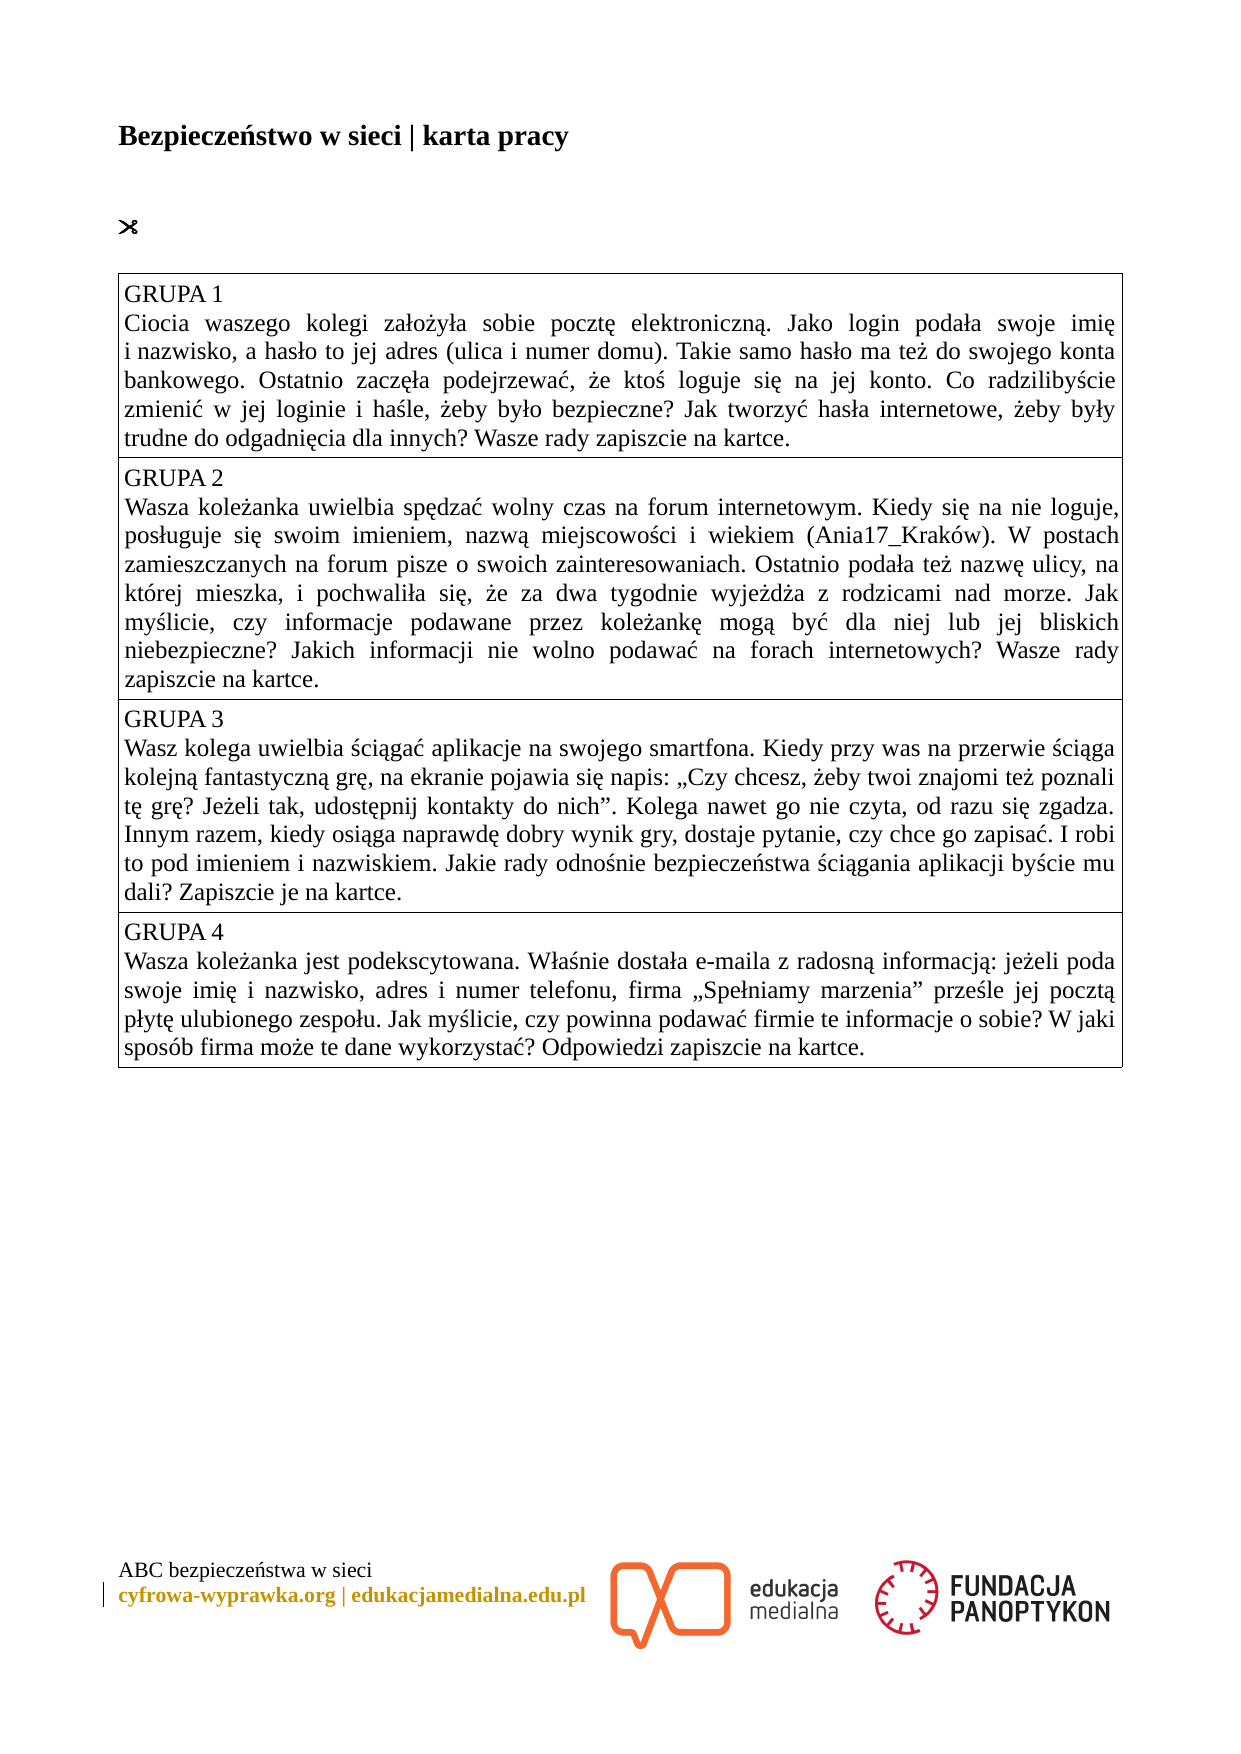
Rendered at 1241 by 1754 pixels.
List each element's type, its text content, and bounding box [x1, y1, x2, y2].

table_cell GRUPA 4 Wasza koleżanka jest podekscytowana. Właśnie dostała e-maila z radosną informacją: jeżeli poda swoje imię i nazwisko, adres i numer telefonu, firma „Spełniamy marzenia” prześle jej pocztą płytę ulubionego zespołu. Jak myślicie, czy powinna podawać firmie te informacje o sobie? W jaki sposób firma może te dane wykorzystać? Odpowiedzi zapiszcie na kartce. [119, 913, 1122, 1067]
text  [118, 219, 1122, 239]
picture [601, 1535, 1157, 1663]
table_cell GRUPA 3 Wasz kolega uwielbia ściągać aplikacje na swojego smartfona. Kiedy przy was na przerwie ściąga kolejną fantastyczną grę, na ekranie pojawia się napis: „Czy chcesz, żeby twoi znajomi też poznali tę grę? Jeżeli tak, udostępnij kontakty do nich”. Kolega nawet go nie czyta, od razu się zgadza. Innym razem, kiedy osiąga naprawdę dobry wynik gry, dostaje pytanie, czy chce go zapisać. I robi to pod imieniem i nazwiskiem. Jakie rady odnośnie bezpieczeństwa ściągania aplikacji byście mu dali? Zapiszcie je na kartce. [119, 700, 1122, 912]
table_header GRUPA 1 Ciocia waszego kolegi założyła sobie pocztę elektroniczną. Jako login podała swoje imię i nazwisko, a hasło to jej adres (ulica i numer domu). Takie samo hasło ma też do swojego konta bankowego. Ostatnio zaczęła podejrzewać, że ktoś loguje się na jej konto. Co radzilibyście zmienić w jej loginie i haśle, żeby było bezpieczne? Jak tworzyć hasła internetowe, żeby były trudne do odgadnięcia dla innych? Wasze rady zapiszcie na kartce. [119, 274, 1122, 457]
table_cell GRUPA 2 Wasza koleżanka uwielbia spędzać wolny czas na forum internetowym. Kiedy się na nie loguje, posługuje się swoim imieniem, nazwą miejscowości i wiekiem (Ania17_Kraków). W postach zamieszczanych na forum pisze o swoich zainteresowaniach. Ostatnio podała też nazwę ulicy, na której mieszka, i pochwaliła się, że za dwa tygodnie wyjeżdża z rodzicami nad morze. Jak myślicie, czy informacje podawane przez koleżankę mogą być dla niej lub jej bliskich niebezpieczne? Jakich informacji nie wolno podawać na forach internetowych? Wasze rady zapiszcie na kartce. [119, 458, 1122, 699]
text Bezpieczeństwo w sieci | karta pracy [118, 118, 1122, 152]
